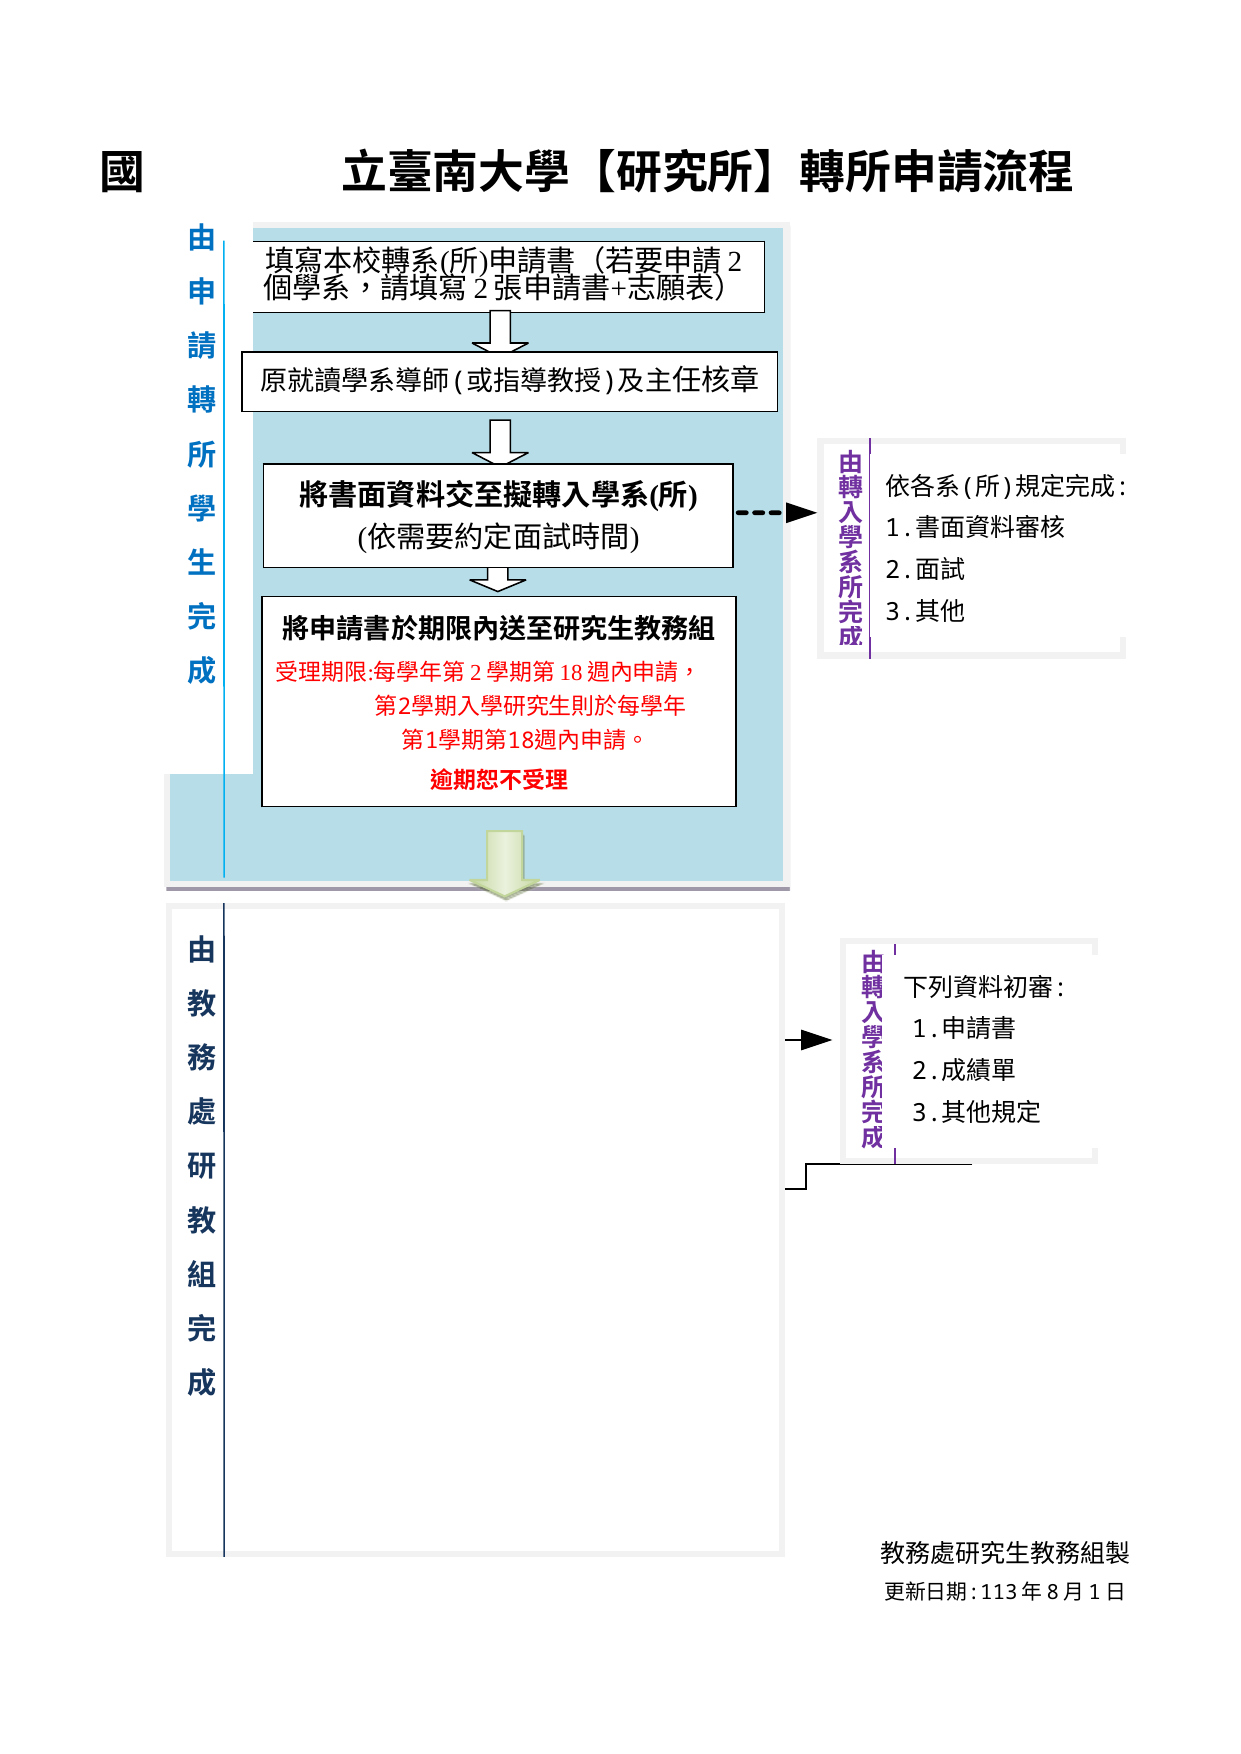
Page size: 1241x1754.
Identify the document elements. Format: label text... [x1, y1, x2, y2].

text 組 [187, 1242, 223, 1296]
text [225, 638, 238, 692]
text [225, 259, 238, 313]
text 學 [166, 476, 223, 530]
text 生 [166, 530, 223, 584]
text 學 [838, 527, 869, 552]
text 成 [187, 1350, 223, 1404]
text 成 [861, 1126, 894, 1150]
text 更新日期:113年8月1日 [862, 1569, 1147, 1605]
text 2.面試 [885, 545, 1121, 587]
text 所 [838, 577, 869, 602]
text 系 [838, 552, 869, 577]
text 成 [166, 638, 223, 692]
text 教 [225, 1188, 764, 1242]
text 入 [838, 502, 869, 527]
text 成 [844, 631, 853, 645]
text 轉 [838, 477, 869, 502]
text 請 [166, 313, 223, 367]
text 務 [225, 1025, 764, 1079]
text [225, 422, 238, 476]
text 依各系(所)規定完成: [885, 462, 1121, 503]
text 完 [166, 584, 223, 638]
text 完 [861, 1101, 882, 1126]
text 由 [861, 951, 882, 976]
text [225, 530, 238, 584]
text [225, 367, 238, 422]
text 3.其他 [885, 587, 1121, 628]
text [225, 313, 238, 367]
text 所 [861, 1076, 882, 1101]
text [225, 476, 238, 530]
text 處 [225, 1079, 764, 1133]
text 將書面資料交至擬轉入學系(所) [279, 472, 717, 514]
text 教 [187, 971, 223, 1025]
text 轉 [166, 367, 223, 422]
text 1.書面資料審核 [885, 503, 1121, 545]
text [225, 1242, 764, 1296]
text [225, 584, 238, 638]
text 受理期限:每學年第2學期第18週內申請， [263, 647, 720, 688]
text 成 [871, 637, 1105, 645]
text 原就讀學系導師(或指導教授)及主任核章 [258, 360, 762, 397]
text 務 [187, 1025, 223, 1079]
text 學 [861, 1026, 882, 1051]
text 所 [166, 422, 223, 476]
text 完 [225, 1296, 764, 1350]
text 申 [166, 259, 223, 313]
text 第2學期入學研究生則於每學年 [278, 688, 720, 722]
text 教務處研究生教務組製 [862, 1532, 1147, 1569]
text 入 [861, 1001, 882, 1026]
text 轉 [861, 976, 882, 1001]
text 成 [838, 627, 851, 645]
text 由 [875, 951, 894, 955]
text 下列資料初審: [897, 963, 1083, 1004]
text 填寫本校轉系(所)申請書（若要申請2個學系，請填寫2張申請書+志願表） [258, 249, 749, 304]
text 第1學期第18週內申請。 [278, 722, 720, 755]
text 由 [838, 452, 869, 477]
text 1.申請書 [897, 1004, 1083, 1046]
text 逾期恕不受理 [278, 755, 720, 797]
text 2.成績單 [897, 1046, 1083, 1088]
text 教 [225, 971, 764, 1025]
text 由 [187, 917, 223, 971]
text 系 [861, 1051, 882, 1076]
text 由 [225, 917, 764, 971]
text 成 [225, 1350, 764, 1404]
text 3.其他規定 [897, 1088, 1083, 1129]
text 教 [187, 1188, 223, 1242]
text 國立臺南大學【研究所】轉所申請流程 [94, 96, 1162, 774]
text 研 [225, 1133, 764, 1188]
text 處 [187, 1079, 223, 1133]
text (依需要約定面試時間) [279, 514, 717, 555]
text 完 [838, 602, 869, 627]
text 完 [187, 1296, 223, 1350]
text 研 [187, 1133, 223, 1188]
text 將申請書於期限內送至研究生教務組 [278, 605, 720, 647]
text 成 [854, 627, 869, 645]
text 由 [896, 951, 1077, 955]
text 由 [166, 205, 238, 259]
